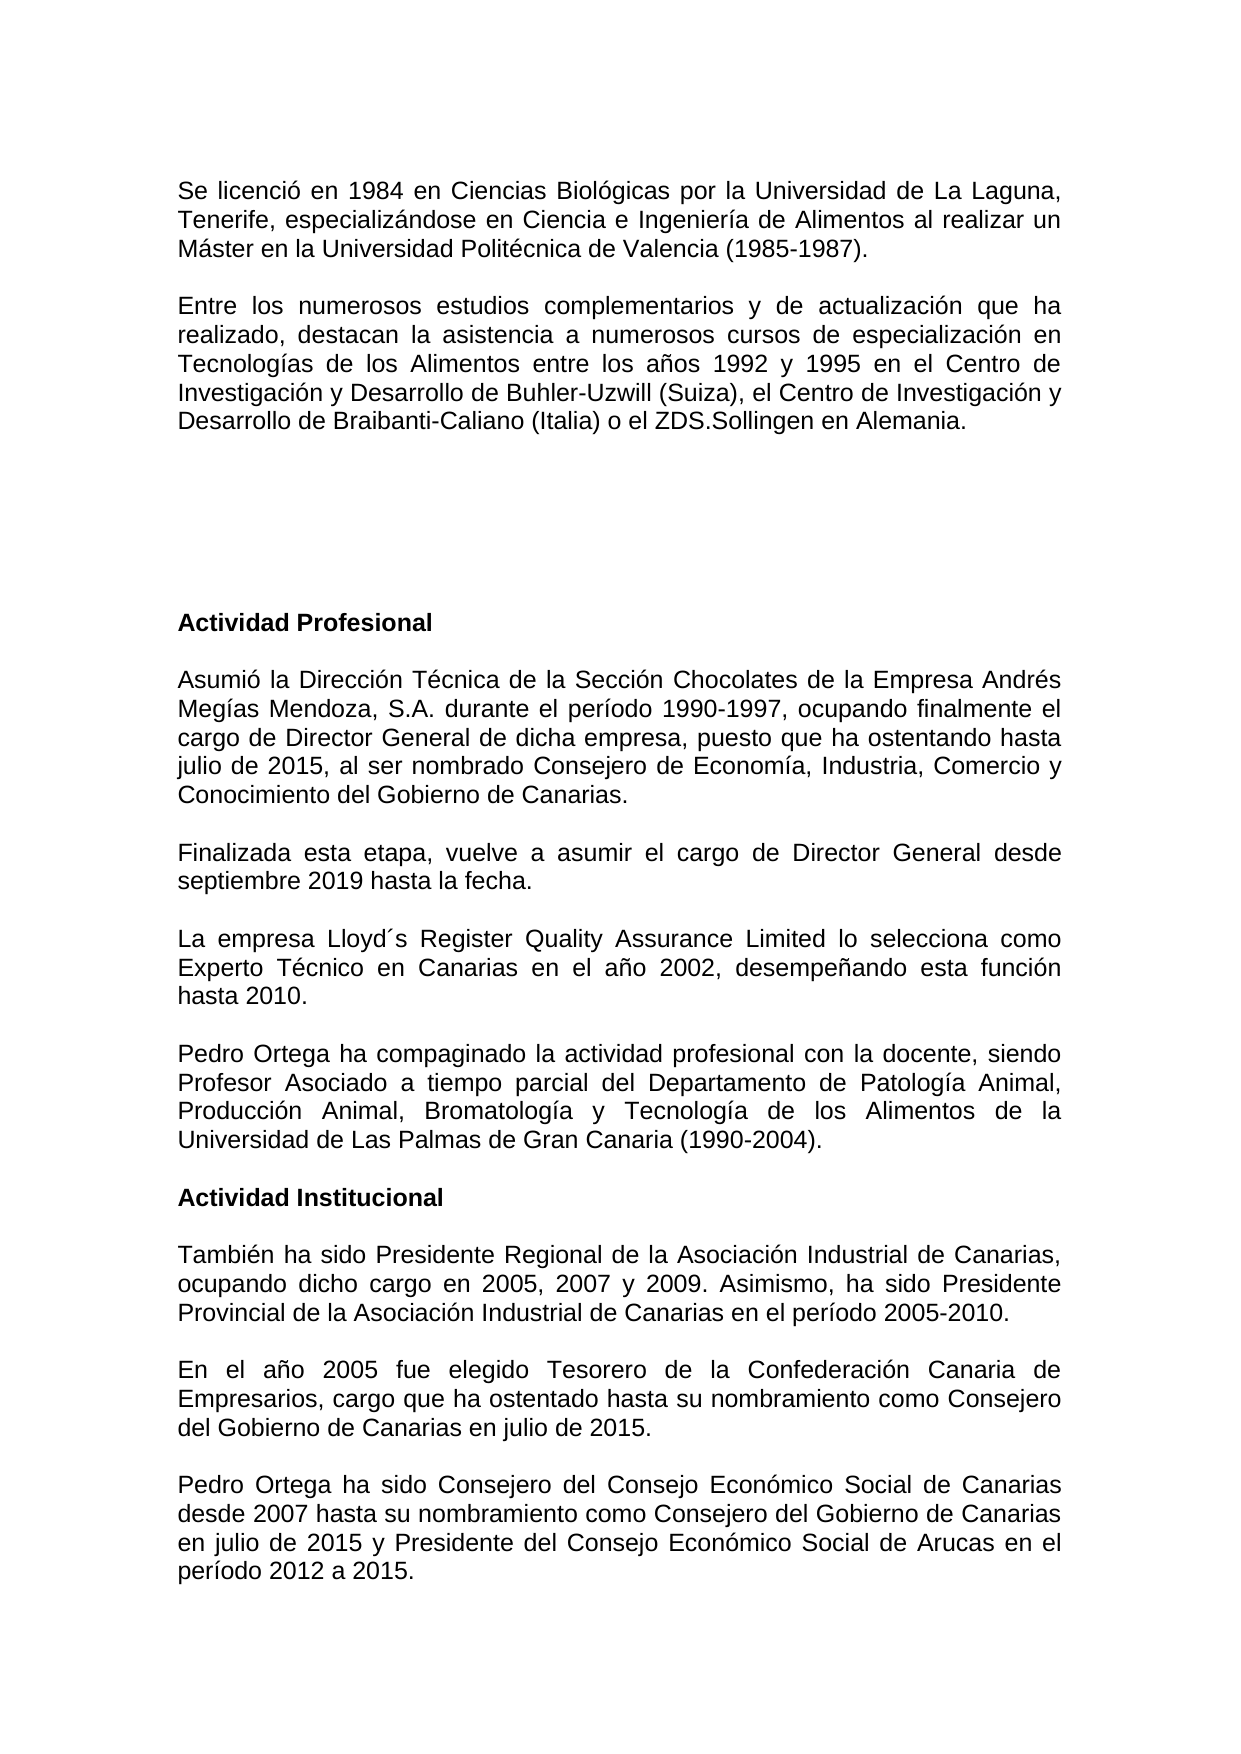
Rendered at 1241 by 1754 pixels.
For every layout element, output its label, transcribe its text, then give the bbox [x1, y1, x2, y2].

text Se licenció en 1984 en Ciencias Biológicas por la Universidad de La Laguna, Tenerife, especializándose en Ciencia e Ingeniería de Alimentos al realizar un Máster en la Universidad Politécnica de Valencia (1985-1987). [177, 176, 1063, 263]
text Entre los numerosos estudios complementarios y de actualización que ha realizado, destacan la asistencia a numerosos cursos de especialización en Tecnologías de los Alimentos entre los años 1992 y 1995 en el Centro de Investigación y Desarrollo de Buhler-Uzwill (Suiza), el Centro de Investigación y Desarrollo de Braibanti-Caliano (Italia) o el ZDS.Sollingen en Alemania. [177, 291, 1063, 435]
text Actividad Institucional [177, 1183, 1063, 1211]
text En el año 2005 fue elegido Tesorero de la Confederación Canaria de Empresarios, cargo que ha ostentado hasta su nombramiento como Consejero del Gobierno de Canarias en julio de 2015. [177, 1355, 1063, 1441]
text Actividad Profesional [177, 608, 1063, 636]
text Finalizada esta etapa, vuelve a asumir el cargo de Director General desde septiembre 2019 hasta la fecha. [177, 838, 1063, 895]
text Asumió la Dirección Técnica de la Sección Chocolates de la Empresa Andrés Megías Mendoza, S.A. durante el período 1990-1997, ocupando finalmente el cargo de Director General de dicha empresa, puesto que ha ostentando hasta julio de 2015, al ser nombrado Consejero de Economía, Industria, Comercio y Conocimiento del Gobierno de Canarias. [177, 665, 1063, 809]
text La empresa Lloyd´s Register Quality Assurance Limited lo selecciona como Experto Técnico en Canarias en el año 2002, desempeñando esta función hasta 2010. [177, 924, 1063, 1010]
text Pedro Ortega ha compaginado la actividad profesional con la docente, siendo Profesor Asociado a tiempo parcial del Departamento de Patología Animal, Producción Animal, Bromatología y Tecnología de los Alimentos de la Universidad de Las Palmas de Gran Canaria (1990-2004). [177, 1039, 1063, 1154]
text También ha sido Presidente Regional de la Asociación Industrial de Canarias, ocupando dicho cargo en 2005, 2007 y 2009. Asimismo, ha sido Presidente Provincial de la Asociación Industrial de Canarias en el período 2005-2010. [177, 1240, 1063, 1326]
text Pedro Ortega ha sido Consejero del Consejo Económico Social de Canarias desde 2007 hasta su nombramiento como Consejero del Gobierno de Canarias en julio de 2015 y Presidente del Consejo Económico Social de Arucas en el período 2012 a 2015. [177, 1470, 1063, 1585]
